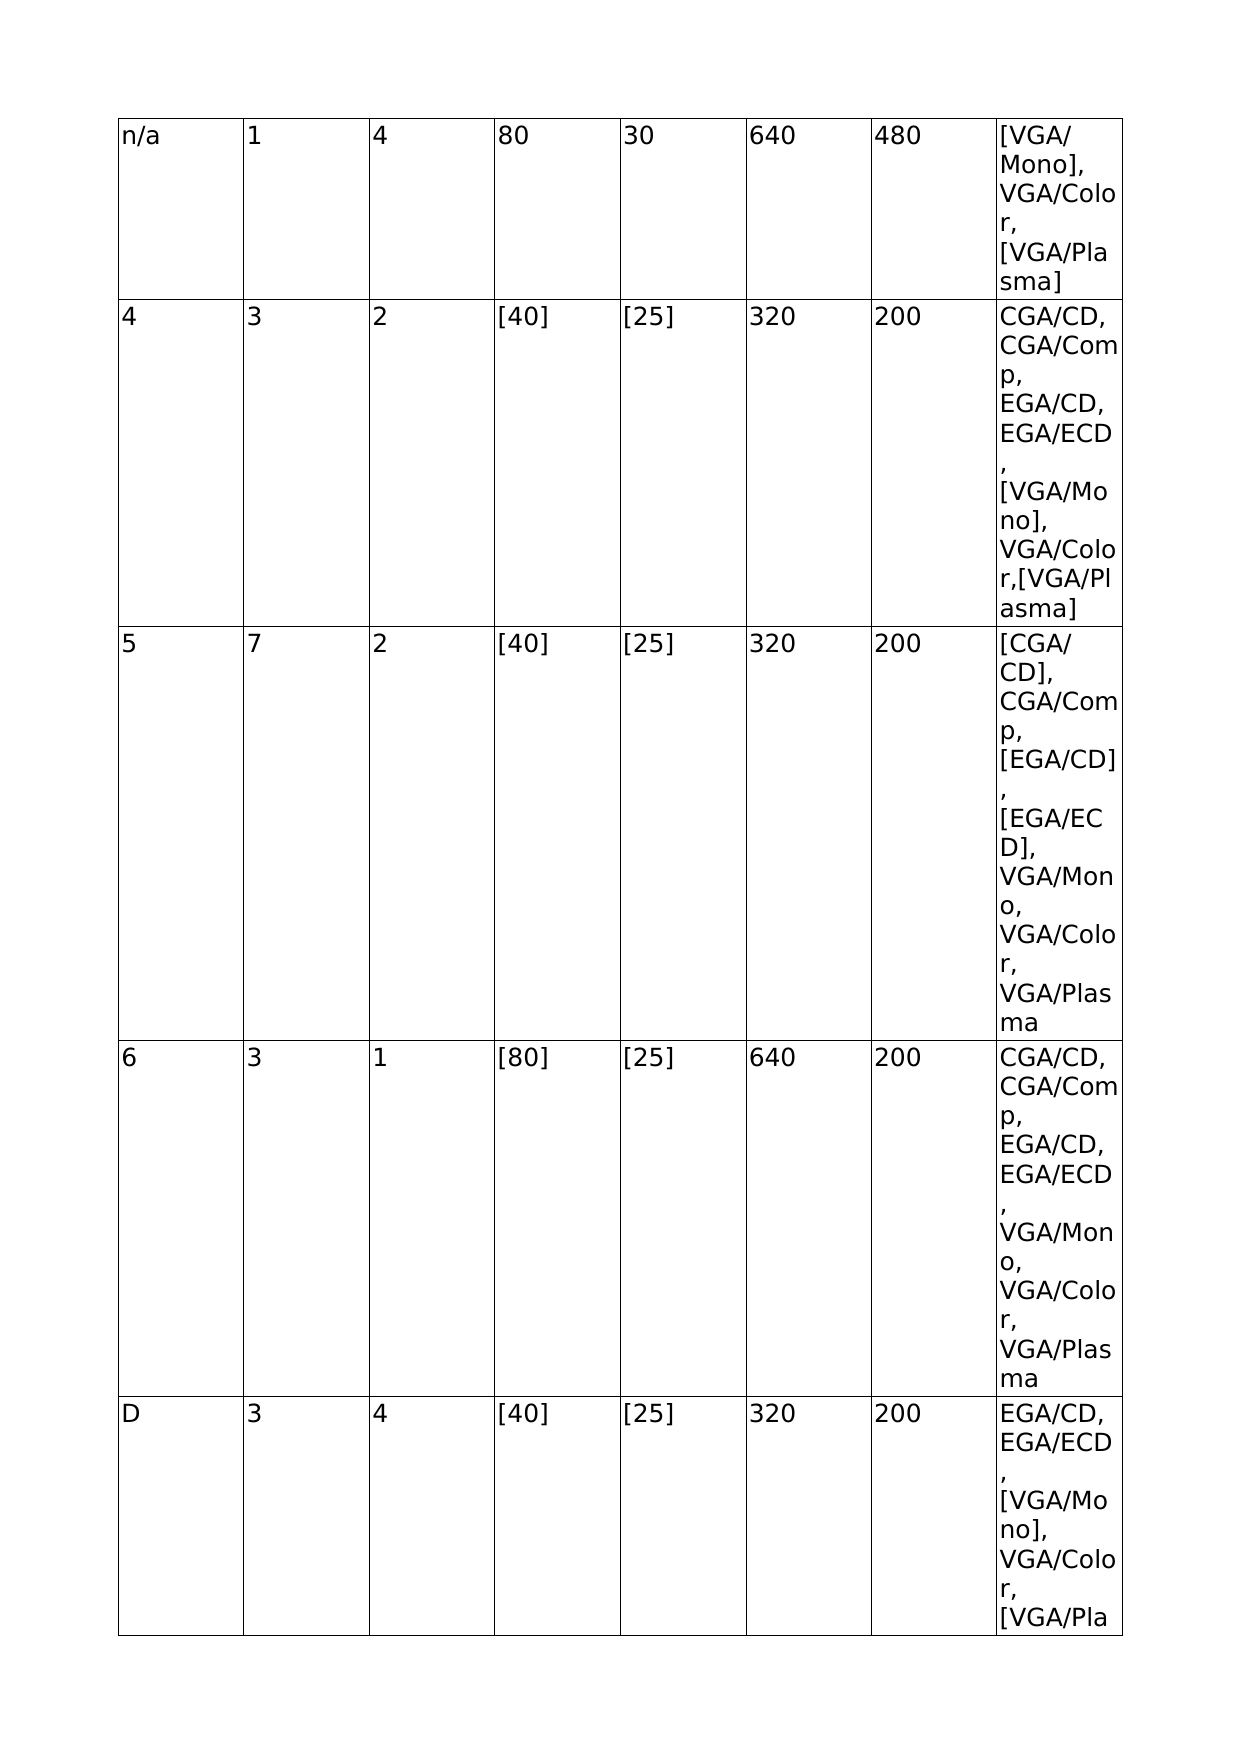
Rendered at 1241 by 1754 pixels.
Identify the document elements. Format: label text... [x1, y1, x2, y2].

table_cell 7 [244, 627, 369, 1040]
table_cell EGA/CD, EGA/ECD, [VGA/Mono], VGA/Color, [VGA/Pla [997, 1397, 1122, 1635]
table_cell [40] [495, 300, 620, 626]
table_cell 3 [244, 300, 369, 626]
table_cell 4 [370, 1397, 494, 1635]
table_cell [25] [621, 300, 746, 626]
table_cell 200 [872, 1397, 996, 1635]
table_cell 320 [747, 300, 871, 626]
table_cell 4 [370, 119, 494, 299]
table_cell 5 [119, 627, 243, 1040]
table_cell 1 [370, 1041, 494, 1396]
table_cell [25] [621, 627, 746, 1040]
table_cell n/a [119, 119, 243, 299]
table_cell 6 [119, 1041, 243, 1396]
table_cell 3 [244, 1041, 369, 1396]
table_cell CGA/CD, CGA/Comp, EGA/CD, EGA/ECD, [VGA/Mono], VGA/Color,[VGA/Plasma] [997, 300, 1122, 626]
table_cell [80] [495, 1041, 620, 1396]
table_cell [25] [621, 1041, 746, 1396]
table_cell 200 [872, 627, 996, 1040]
table_cell 30 [621, 119, 746, 299]
table_cell [CGA/CD], CGA/Comp, [EGA/CD], [EGA/ECD], VGA/Mono, VGA/Color, VGA/Plasma [997, 627, 1122, 1040]
table_cell 320 [747, 1397, 871, 1635]
table_cell 200 [872, 300, 996, 626]
table_cell CGA/CD, CGA/Comp, EGA/CD, EGA/ECD, VGA/Mono, VGA/Color, VGA/Plasma [997, 1041, 1122, 1396]
table_cell 4 [119, 300, 243, 626]
table_cell [40] [495, 1397, 620, 1635]
table_cell [25] [621, 1397, 746, 1635]
table_cell 640 [747, 119, 871, 299]
table_cell 200 [872, 1041, 996, 1396]
table_cell 80 [495, 119, 620, 299]
table_cell 320 [747, 627, 871, 1040]
table_cell D [119, 1397, 243, 1635]
table_cell 1 [244, 119, 369, 299]
table_cell 480 [872, 119, 996, 299]
table_cell [VGA/Mono], VGA/Color, [VGA/Plasma] [997, 119, 1122, 299]
table_cell [40] [495, 627, 620, 1040]
table_cell 2 [370, 627, 494, 1040]
table_cell 2 [370, 300, 494, 626]
table_cell 640 [747, 1041, 871, 1396]
table_cell 3 [244, 1397, 369, 1635]
